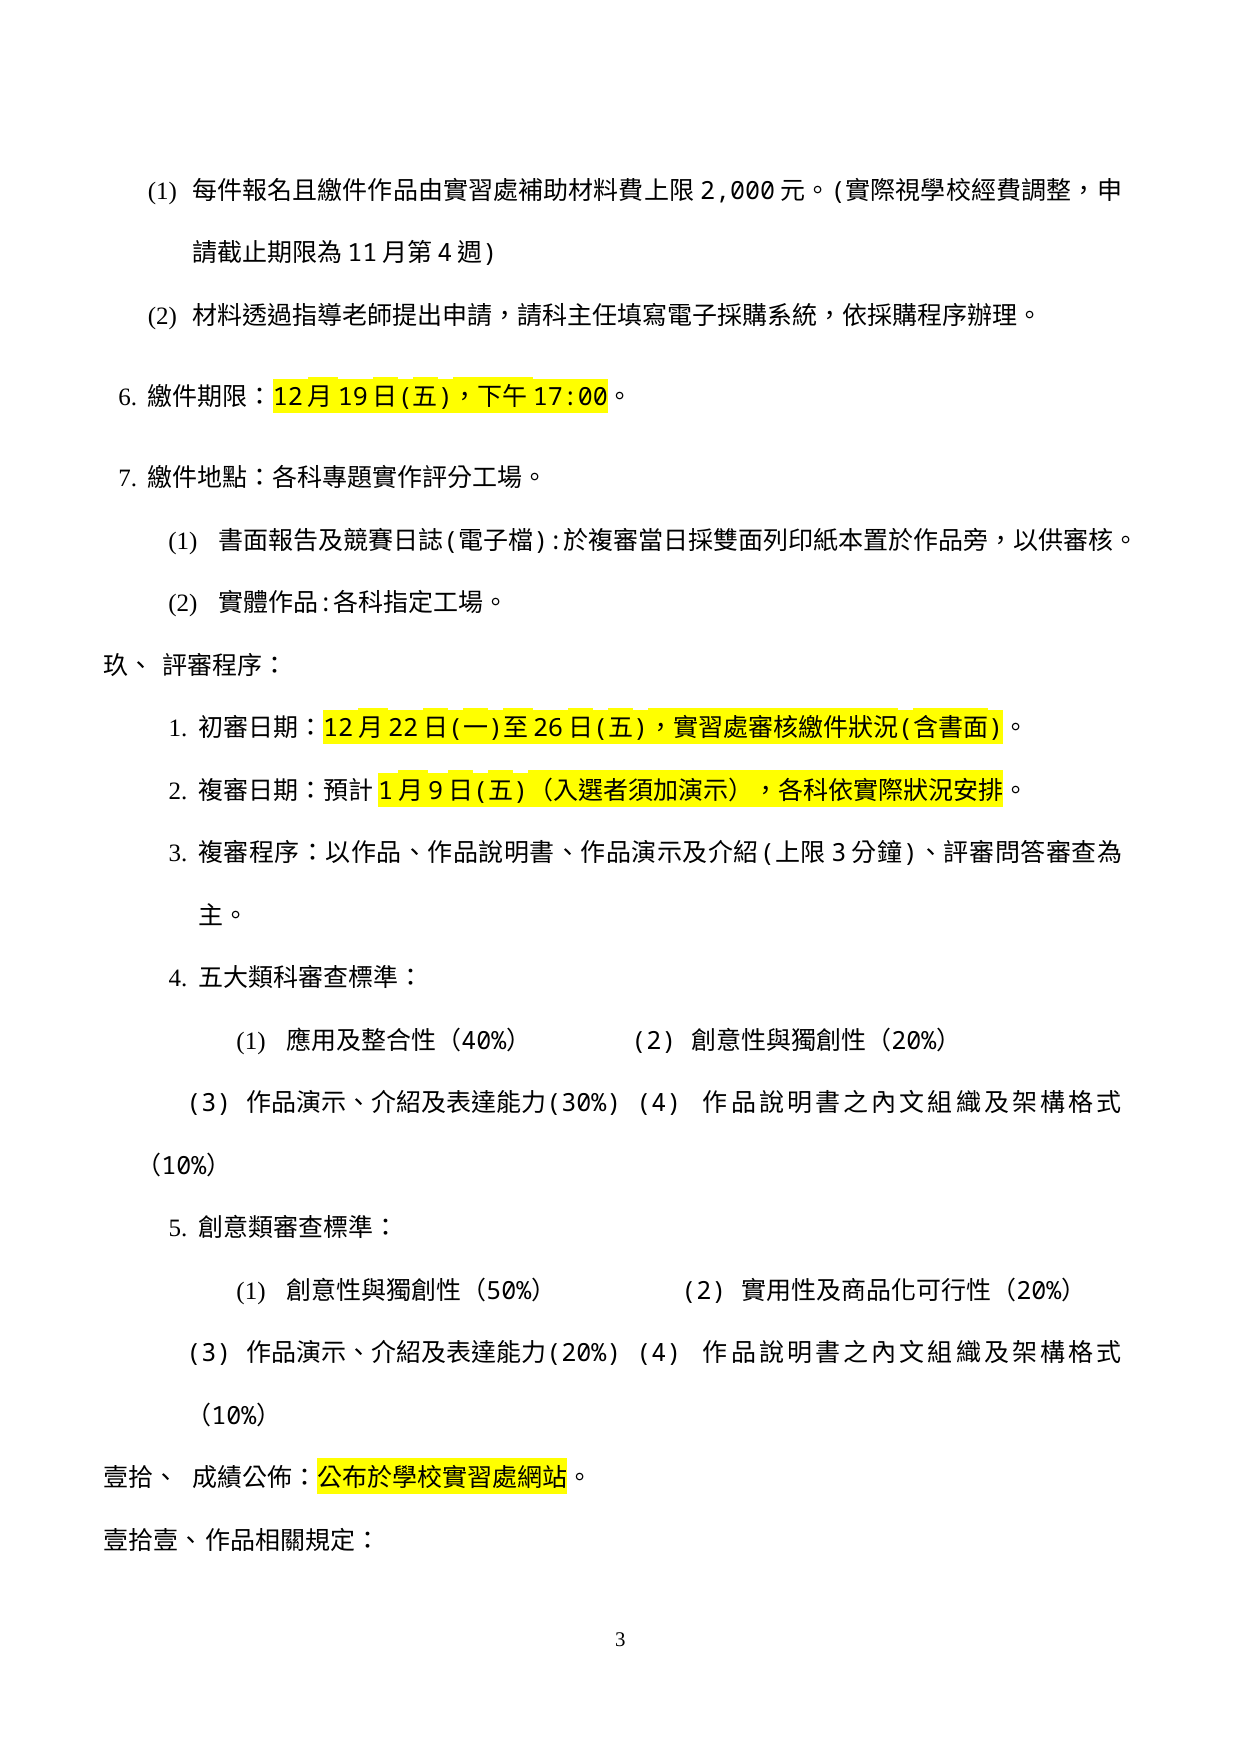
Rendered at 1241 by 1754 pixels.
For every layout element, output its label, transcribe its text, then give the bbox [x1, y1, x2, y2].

list 創意性與獨創性（50%） (2) 實用性及商品化可行性（20%） [236, 1247, 1122, 1309]
list 複審程序：以作品、作品說明書、作品演示及介紹(上限3分鐘)、評審問答審查為主。 [168, 809, 1122, 934]
list 作品相關規定： [103, 1497, 1122, 1559]
list 複審日期：預計1月9日(五)（入選者須加演示），各科依實際狀況安排。 [168, 747, 1122, 809]
list 書面報告及競賽日誌(電子檔):於複審當日採雙面列印紙本置於作品旁，以供審核。 [168, 497, 1122, 559]
list 初審日期：12月22日(一)至26日(五)，實習處審核繳件狀況(含書面)。 [168, 684, 1122, 747]
list 繳件期限：12月19日(五)，下午17:00。 [118, 353, 1122, 416]
list 實體作品:各科指定工場。 [168, 559, 1122, 622]
text (3) 作品演示、介紹及表達能力(30%) (4) 作品說明書之內文組織及架構格式（10%） [136, 1059, 1122, 1184]
list 每件報名且繳件作品由實習處補助材料費上限2,000元。(實際視學校經費調整，申請截止期限為11月第4週) [148, 147, 1122, 272]
list 應用及整合性（40%） (2) 創意性與獨創性（20%） [236, 997, 1122, 1059]
list 繳件地點：各科專題實作評分工場。 [118, 434, 1122, 497]
list 評審程序： [103, 622, 1122, 684]
list 材料透過指導老師提出申請，請科主任填寫電子採購系統，依採購程序辦理。 [148, 272, 1122, 334]
text (3) 作品演示、介紹及表達能力(20%) (4) 作品說明書之內文組織及架構格式（10%） [186, 1309, 1122, 1434]
list 五大類科審查標準： [168, 934, 1122, 997]
list 創意類審查標準： [168, 1184, 1122, 1247]
list 成績公佈：公布於學校實習處網站。 [103, 1434, 1122, 1497]
